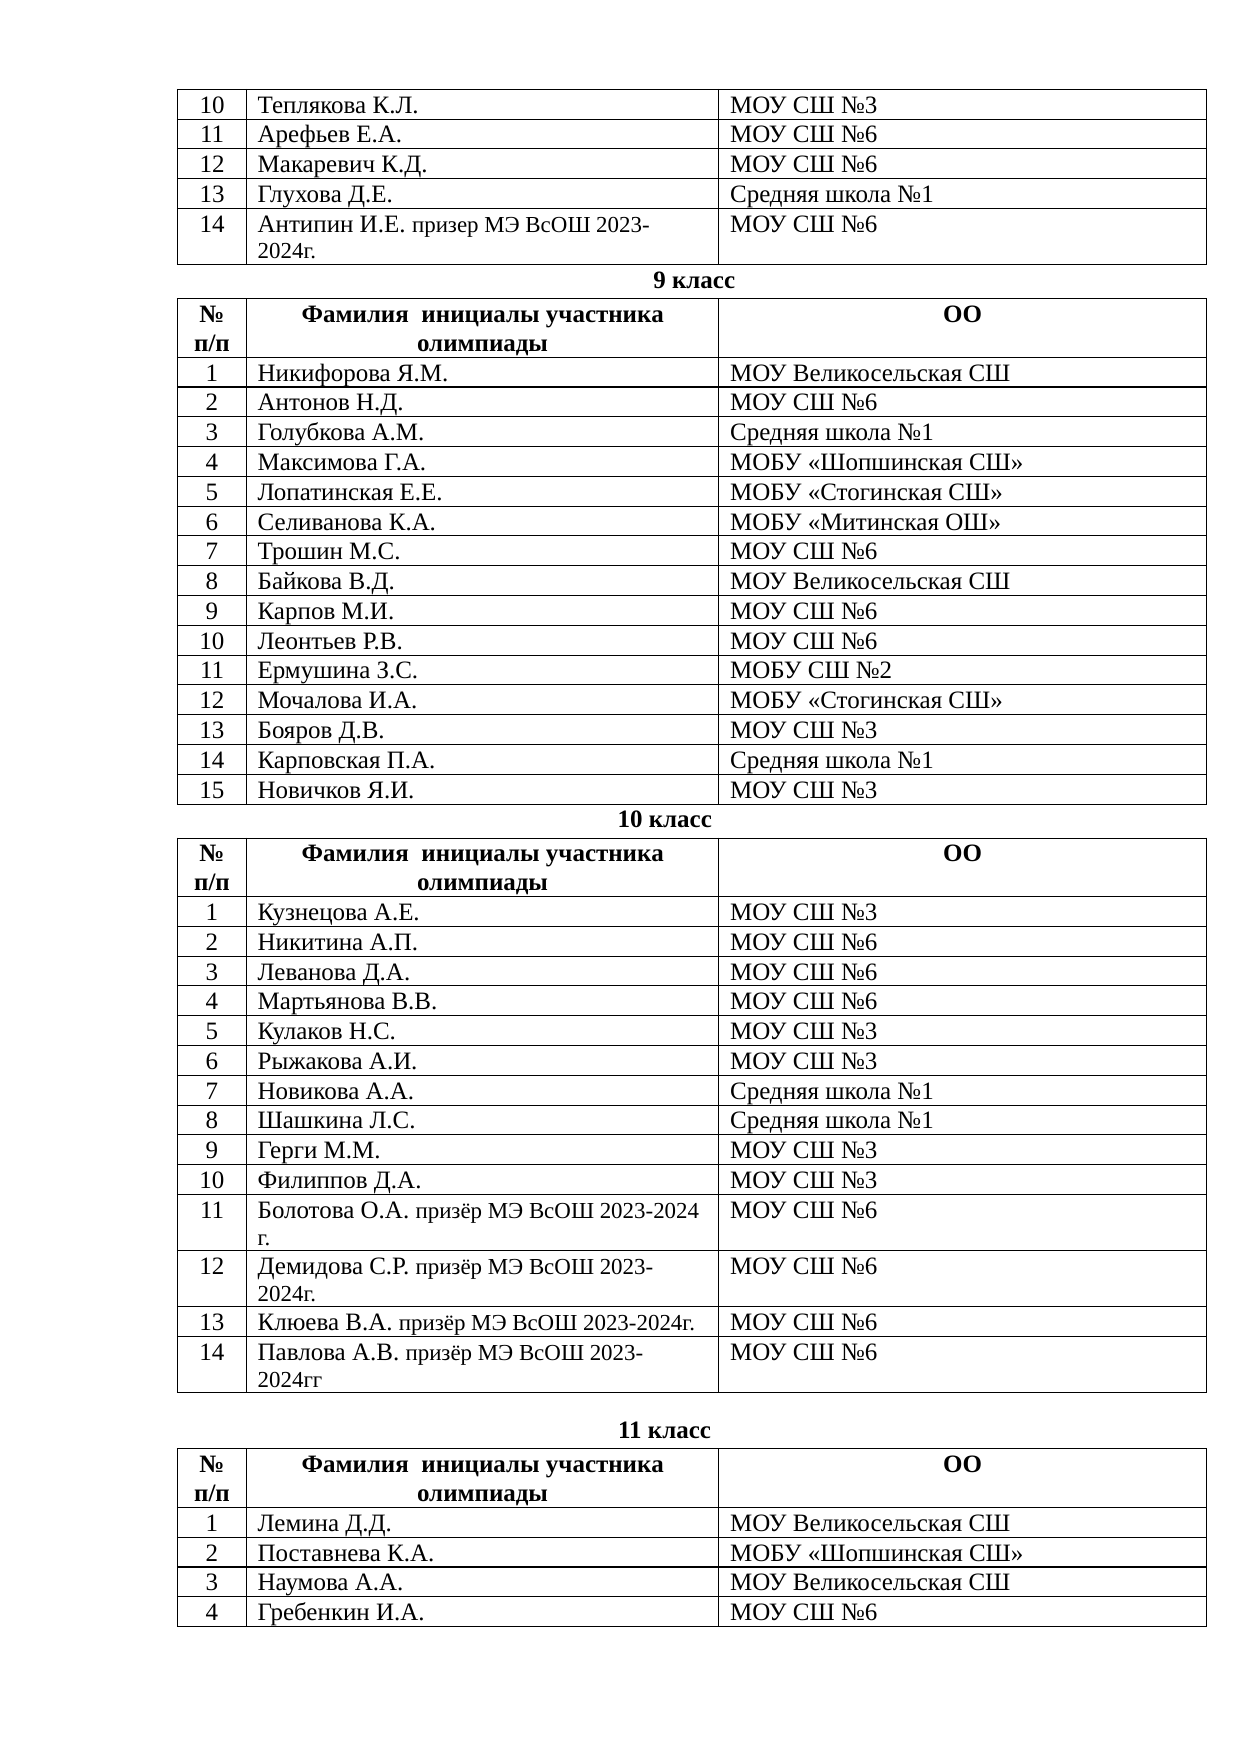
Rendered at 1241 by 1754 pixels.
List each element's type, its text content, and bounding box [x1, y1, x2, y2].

table_cell МОБУ СШ №2 [719, 656, 1206, 684]
table_cell МОУ СШ №3 [719, 1016, 1206, 1045]
table_cell Карповская П.А. [247, 745, 718, 774]
table_cell 2 [178, 1538, 246, 1566]
table_cell Средняя школа №1 [719, 417, 1206, 446]
table_cell 4 [178, 447, 246, 476]
table_cell 1 [178, 1508, 246, 1537]
table_cell МОУ СШ №6 [719, 388, 1206, 416]
table_cell МОБУ «Митинская ОШ» [719, 507, 1206, 535]
table_cell МОУ СШ №3 [719, 1135, 1206, 1164]
table_header № п/п [178, 1449, 246, 1507]
table_cell МОБУ «Стогинская СШ» [719, 477, 1206, 506]
table_cell 4 [178, 986, 246, 1015]
table_cell 13 [178, 179, 246, 208]
table_cell МОУ Великосельская СШ [719, 1508, 1206, 1537]
table_cell Шашкина Л.С. [247, 1106, 718, 1134]
table_cell 5 [178, 477, 246, 506]
table_cell 1 [178, 897, 246, 926]
table_cell МОУ СШ №3 [719, 897, 1206, 926]
table_cell Средняя школа №1 [719, 179, 1206, 208]
table_cell МОУ СШ №3 [719, 775, 1206, 803]
text 11 класс [177, 1415, 1152, 1444]
table_cell Рыжакова А.И. [247, 1046, 718, 1075]
table_cell МОУ СШ №6 [719, 957, 1206, 985]
table_cell Новичков Я.И. [247, 775, 718, 803]
table_cell Средняя школа №1 [719, 1106, 1206, 1134]
table_cell Новикова А.А. [247, 1076, 718, 1104]
table_cell Филиппов Д.А. [247, 1165, 718, 1194]
table_cell 13 [178, 715, 246, 744]
table_cell МОУ СШ №6 [719, 626, 1206, 654]
table_cell МОУ СШ №6 [719, 536, 1206, 565]
table_cell 2 [178, 927, 246, 956]
table_cell МОУ СШ №3 [719, 1165, 1206, 1194]
table_cell 7 [178, 1076, 246, 1104]
table_cell Максимова Г.А. [247, 447, 718, 476]
table_cell МОУ Великосельская СШ [719, 566, 1206, 595]
table_header № п/п [178, 299, 246, 357]
table_cell 11 [178, 656, 246, 684]
table_cell 3 [178, 417, 246, 446]
table_cell 12 [178, 149, 246, 178]
table_cell 3 [178, 1568, 246, 1596]
table_cell 11 [178, 1195, 246, 1250]
table_cell 9 [178, 1135, 246, 1164]
table_cell 6 [178, 1046, 246, 1075]
table_cell Никифорова Я.М. [247, 358, 718, 386]
table_header Фамилия инициалы участника олимпиады [247, 1449, 718, 1507]
table_cell Наумова А.А. [247, 1568, 718, 1596]
table_header № п/п [178, 839, 246, 896]
table_cell 14 [178, 1337, 246, 1392]
table_cell Кулаков Н.С. [247, 1016, 718, 1045]
table_cell МОУ Великосельская СШ [719, 358, 1206, 386]
table_cell Селиванова К.А. [247, 507, 718, 535]
table_cell 10 [178, 90, 246, 118]
table_cell 2 [178, 388, 246, 416]
table_cell МОУ СШ №6 [719, 927, 1206, 956]
table_cell Арефьев Е.А. [247, 120, 718, 148]
table_cell 12 [178, 685, 246, 714]
table_cell Карпов М.И. [247, 596, 718, 625]
table_cell Лопатинская Е.Е. [247, 477, 718, 506]
table_cell 9 [178, 596, 246, 625]
text 9 класс [236, 265, 1152, 294]
table_cell Никитина А.П. [247, 927, 718, 956]
table_cell МОБУ «Шопшинская СШ» [719, 1538, 1206, 1566]
table_cell МОУ СШ №6 [719, 986, 1206, 1015]
table_cell Павлова А.В. призёр МЭ ВсОШ 2023-2024гг [247, 1337, 718, 1392]
table_cell 4 [178, 1597, 246, 1626]
table_cell 7 [178, 536, 246, 565]
table_cell МОУ СШ №6 [719, 149, 1206, 178]
table_cell Глухова Д.Е. [247, 179, 718, 208]
table_cell МОУ СШ №6 [719, 120, 1206, 148]
table_cell 3 [178, 957, 246, 985]
table_cell МОУ СШ №6 [719, 1195, 1206, 1250]
table_cell Мочалова И.А. [247, 685, 718, 714]
table_cell Клюева В.А. призёр МЭ ВсОШ 2023-2024г. [247, 1307, 718, 1336]
table_cell 11 [178, 120, 246, 148]
table_cell Мартьянова В.В. [247, 986, 718, 1015]
table_cell 10 [178, 626, 246, 654]
table_cell МОУ СШ №6 [719, 1337, 1206, 1392]
table_cell Антонов Н.Д. [247, 388, 718, 416]
table_cell Теплякова К.Л. [247, 90, 718, 118]
table_cell МОУ СШ №3 [719, 715, 1206, 744]
table_cell 8 [178, 566, 246, 595]
table_header Фамилия инициалы участника олимпиады [247, 839, 718, 896]
table_cell 14 [178, 209, 246, 264]
table_cell Леонтьев Р.В. [247, 626, 718, 654]
table_cell Бояров Д.В. [247, 715, 718, 744]
table_cell МОУ СШ №6 [719, 1251, 1206, 1306]
table_cell МОУ СШ №6 [719, 596, 1206, 625]
table_cell МОБУ «Стогинская СШ» [719, 685, 1206, 714]
table_cell Поставнева К.А. [247, 1538, 718, 1566]
table_cell Лемина Д.Д. [247, 1508, 718, 1537]
table_cell 15 [178, 775, 246, 803]
table_cell Демидова С.Р. призёр МЭ ВсОШ 2023-2024г. [247, 1251, 718, 1306]
table_cell Макаревич К.Д. [247, 149, 718, 178]
table_cell МОУ СШ №3 [719, 1046, 1206, 1075]
table_cell 5 [178, 1016, 246, 1045]
table_cell МОУ СШ №6 [719, 209, 1206, 264]
table_cell МОУ СШ №6 [719, 1597, 1206, 1626]
table_cell Голубкова А.М. [247, 417, 718, 446]
table_cell Леванова Д.А. [247, 957, 718, 985]
table_cell МОУ Великосельская СШ [719, 1568, 1206, 1596]
table_cell 6 [178, 507, 246, 535]
table_cell Герги М.М. [247, 1135, 718, 1164]
table_cell Ермушина З.С. [247, 656, 718, 684]
table_cell Средняя школа №1 [719, 745, 1206, 774]
table_cell МОБУ «Шопшинская СШ» [719, 447, 1206, 476]
table_header Фамилия инициалы участника олимпиады [247, 299, 718, 357]
table_cell 10 [178, 1165, 246, 1194]
table_cell МОУ СШ №6 [719, 1307, 1206, 1336]
table_cell Кузнецова А.Е. [247, 897, 718, 926]
table_header ОО [719, 839, 1206, 896]
table_cell 14 [178, 745, 246, 774]
text 10 класс [177, 805, 1152, 833]
table_cell МОУ СШ №3 [719, 90, 1206, 118]
table_cell Средняя школа №1 [719, 1076, 1206, 1104]
table_cell Трошин М.С. [247, 536, 718, 565]
table_cell 13 [178, 1307, 246, 1336]
table_cell Байкова В.Д. [247, 566, 718, 595]
table_cell 8 [178, 1106, 246, 1134]
table_header ОО [719, 1449, 1206, 1507]
table_cell 1 [178, 358, 246, 386]
table_header ОО [719, 299, 1206, 357]
table_cell 12 [178, 1251, 246, 1306]
table_cell Болотова О.А. призёр МЭ ВсОШ 2023-2024 г. [247, 1195, 718, 1250]
table_cell Гребенкин И.А. [247, 1597, 718, 1626]
table_cell Антипин И.Е. призер МЭ ВсОШ 2023-2024г. [247, 209, 718, 264]
